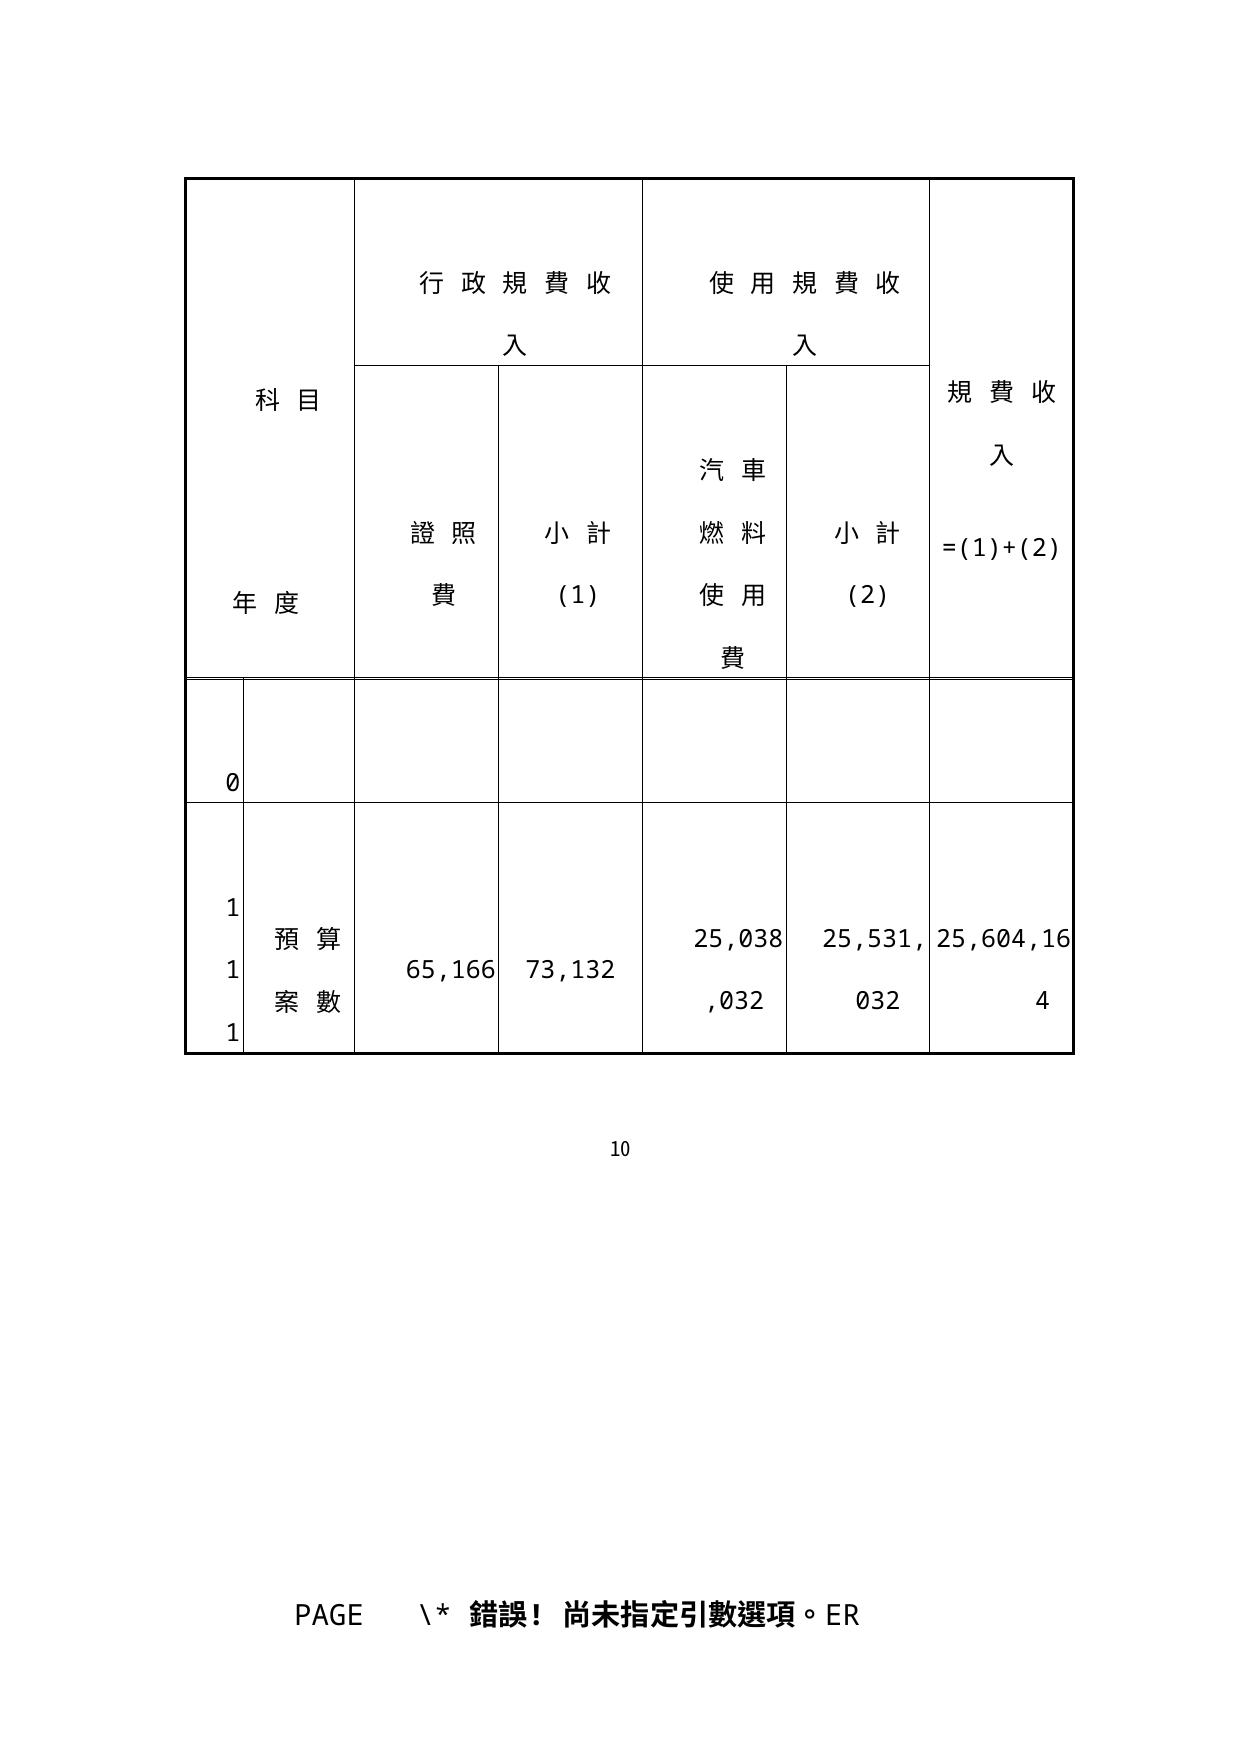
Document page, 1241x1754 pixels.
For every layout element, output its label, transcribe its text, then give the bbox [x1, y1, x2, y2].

table_cell [930, 680, 1072, 802]
table_cell 小計(1) [499, 366, 642, 677]
table_cell 小計(2) [787, 366, 929, 677]
table_cell [499, 680, 642, 802]
table_cell 0 [187, 680, 243, 802]
table_cell [643, 680, 786, 802]
table_cell 汽車燃料 使用費 [643, 366, 786, 677]
table_cell 65,166 [355, 803, 498, 1052]
table_header 使用規費收入 [643, 180, 929, 365]
table_cell 預算案數 [244, 803, 354, 1052]
table_cell 25,038,032 [643, 803, 786, 1052]
table_cell [244, 680, 354, 802]
table_cell 25,531,032 [787, 803, 929, 1052]
table_cell 25,604,164 [930, 803, 1072, 1052]
table_cell 111 [187, 803, 243, 1052]
table_cell [355, 680, 498, 802]
table_cell 73,132 [499, 803, 642, 1052]
table_header 科目 年度 [187, 180, 354, 677]
table_header 規費收入 =(1)+(2) [930, 180, 1072, 677]
table_cell [787, 680, 929, 802]
table_header 行政規費收入 [355, 180, 642, 365]
table_cell 證照費 [355, 366, 498, 677]
